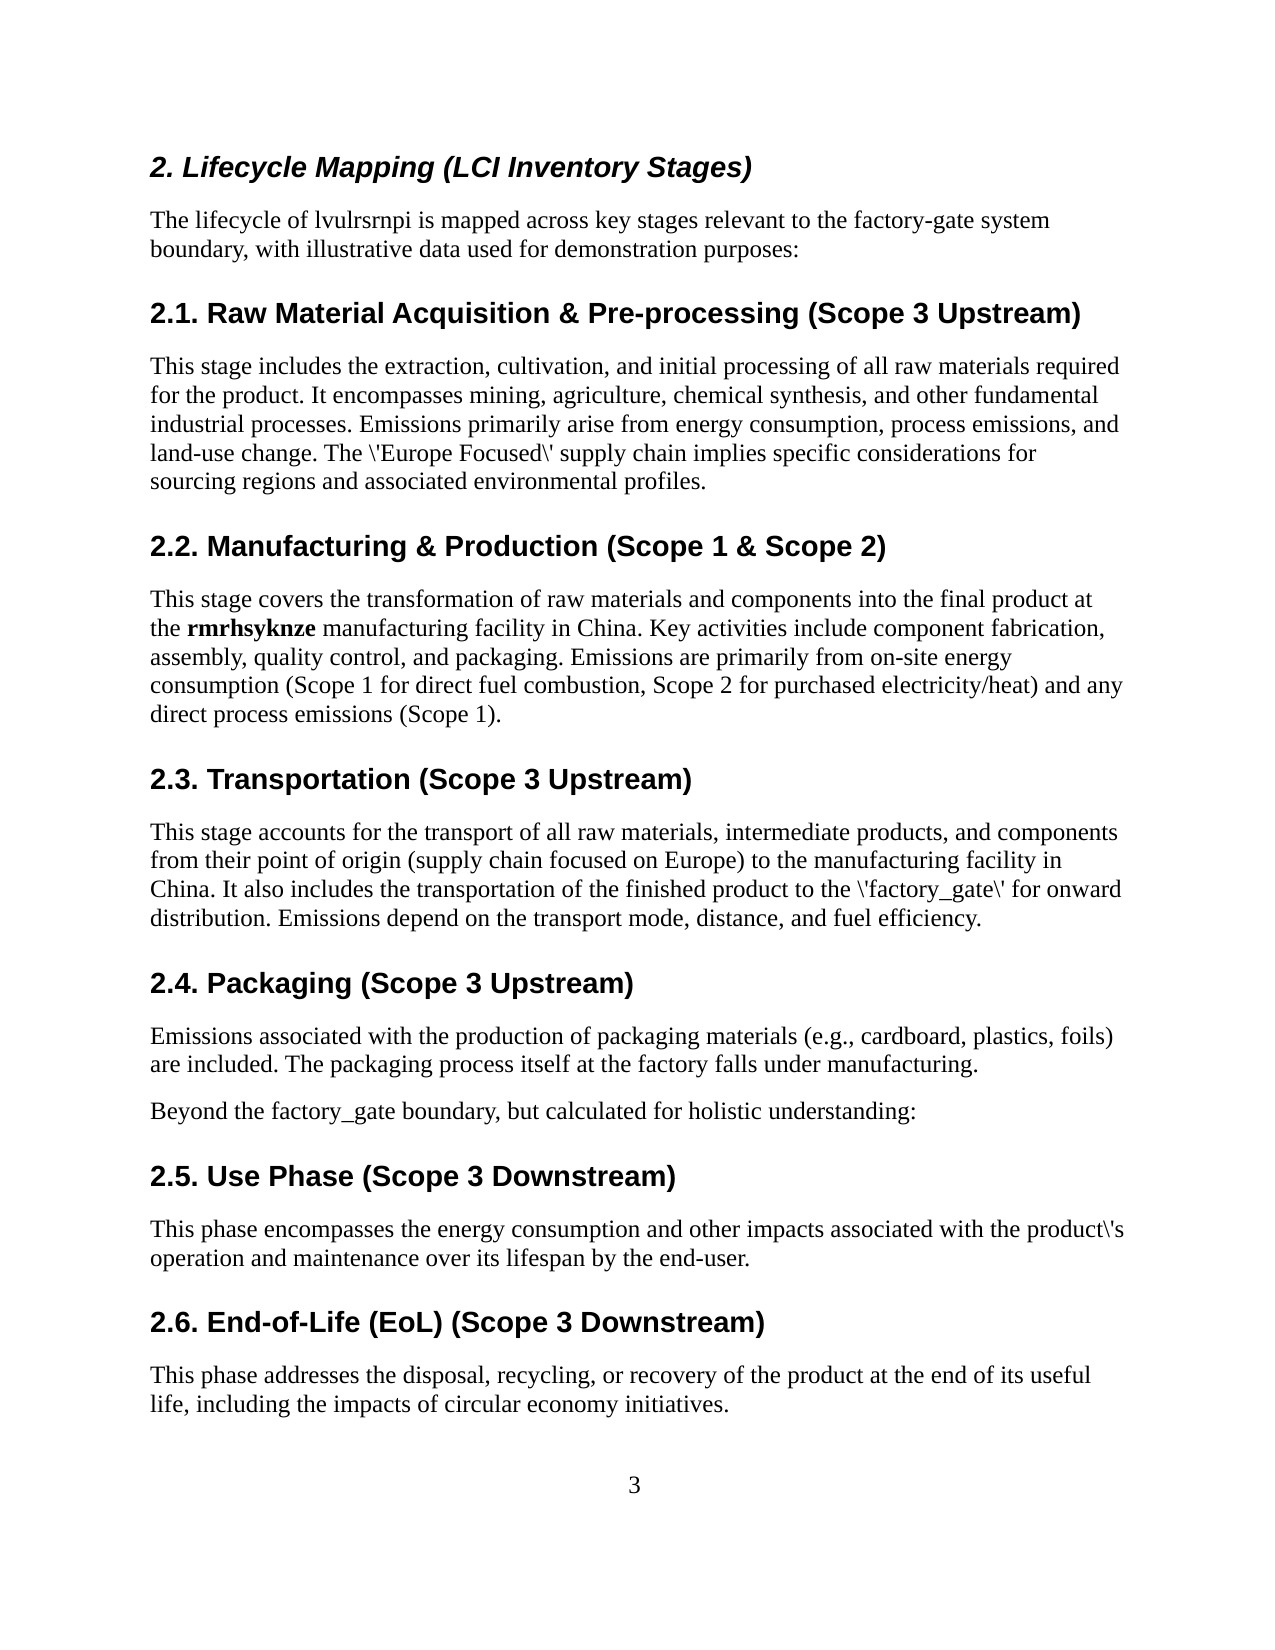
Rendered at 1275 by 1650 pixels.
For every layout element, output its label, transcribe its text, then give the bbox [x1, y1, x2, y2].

text This stage accounts for the transport of all raw materials, intermediate products, and components from their point of origin (supply chain focused on Europe) to the manufacturing facility in China. It also includes the transportation of the finished product to the \'factory_gate\' for onward distribution. Emissions depend on the transport mode, distance, and fuel efficiency. [150, 817, 1125, 932]
text This stage includes the extraction, cultivation, and initial processing of all raw materials required for the product. It encompasses mining, agriculture, chemical synthesis, and other fundamental industrial processes. Emissions primarily arise from energy consumption, process emissions, and land-use change. The \'Europe Focused\' supply chain implies specific considerations for sourcing regions and associated environmental profiles. [150, 351, 1125, 495]
text This phase addresses the disposal, recycling, or recovery of the product at the end of its useful life, including the impacts of circular economy initiatives. [150, 1360, 1125, 1418]
subtitle 2.2. Manufacturing & Production (Scope 1 & Scope 2) [150, 529, 1125, 563]
text The lifecycle of lvulrsrnpi is mapped across key stages relevant to the factory-gate system boundary, with illustrative data used for demonstration purposes: [150, 205, 1125, 262]
text Emissions associated with the production of packaging materials (e.g., cardboard, plastics, foils) are included. The packaging process itself at the factory falls under manufacturing. [150, 1021, 1125, 1078]
subtitle 2.5. Use Phase (Scope 3 Downstream) [150, 1159, 1125, 1192]
subtitle 2. Lifecycle Mapping (LCI Inventory Stages) [150, 150, 1125, 183]
subtitle 2.6. End-of-Life (EoL) (Scope 3 Downstream) [150, 1305, 1125, 1339]
text Beyond the factory_gate boundary, but calculated for holistic understanding: [150, 1096, 1125, 1125]
text This phase encompasses the energy consumption and other impacts associated with the product\'s operation and maintenance over its lifespan by the end-user. [150, 1214, 1125, 1271]
subtitle 2.1. Raw Material Acquisition & Pre-processing (Scope 3 Upstream) [150, 296, 1125, 330]
subtitle 2.4. Packaging (Scope 3 Upstream) [150, 966, 1125, 999]
text This stage covers the transformation of raw materials and components into the final product at the rmrhsyknze manufacturing facility in China. Key activities include component fabrication, assembly, quality control, and packaging. Emissions are primarily from on-site energy consumption (Scope 1 for direct fuel combustion, Scope 2 for purchased electricity/heat) and any direct process emissions (Scope 1). [150, 584, 1125, 728]
subtitle 2.3. Transportation (Scope 3 Upstream) [150, 762, 1125, 795]
